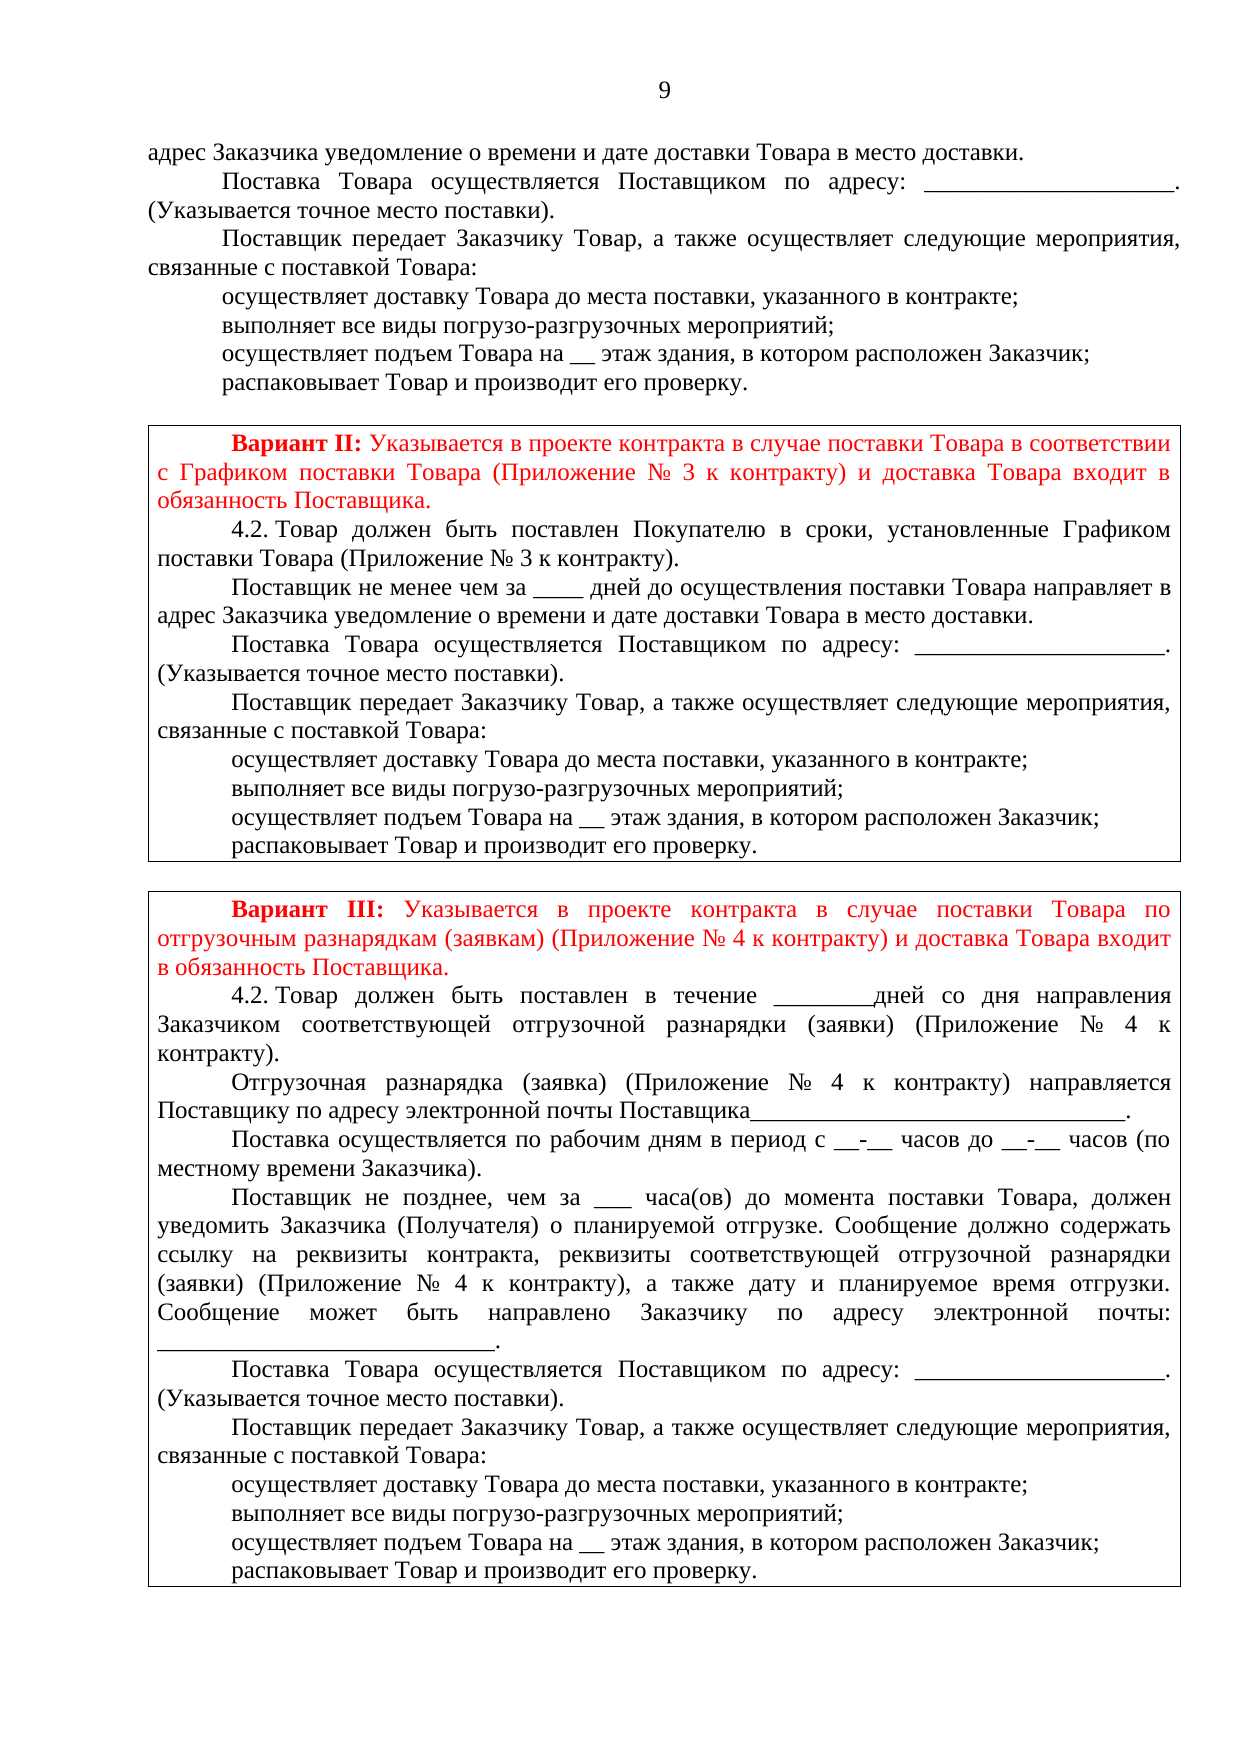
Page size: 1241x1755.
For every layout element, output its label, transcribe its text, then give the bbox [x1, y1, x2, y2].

text Поставщик передает Заказчику Товар, а также осуществляет следующие мероприятия, связанные с поставкой Товара: [149, 1408, 1180, 1466]
text осуществляет доставку Товара до места поставки, указанного в контракте; [149, 741, 1180, 770]
text выполняет все виды погрузо-разгрузочных мероприятий; [148, 310, 1181, 338]
text Вариант II: Указывается в проекте контракта в случае поставки Товара в соответствии с Графиком поставки Товара (Приложение № 3 к контракту) и доставка Товара входит в обязанность Поставщика. [149, 426, 1180, 511]
text Поставка Товара осуществляется Поставщиком по адресу: ____________________. (Указывается точное место поставки). [148, 166, 1181, 223]
text Поставщик передает Заказчику Товар, а также осуществляет следующие мероприятия, связанные с поставкой Товара: [149, 683, 1180, 741]
text Поставка Товара осуществляется Поставщиком по адресу: ____________________. (Указывается точное место поставки). [149, 626, 1180, 683]
text Поставщик не позднее, чем за ___ часа(ов) до момента поставки Товара, должен уведомить Заказчика (Получателя) о планируемой отгрузке. Сообщение должно содержать ссылку на реквизиты контракта, реквизиты соответствующей отгрузочной разнарядки (заявки) (Приложение № 4 к контракту), а также дату и планируемое время отгрузки. Сообщение может быть направлено Заказчику по адресу электронной почты: ___________________________. [149, 1178, 1180, 1351]
text 4.2. Товар должен быть поставлен Покупателю в сроки, установленные Графиком поставки Товара (Приложение № 3 к контракту). [149, 511, 1180, 568]
text Вариант III: Указывается в проекте контракта в случае поставки Товара по отгрузочным разнарядкам (заявкам) (Приложение № 4 к контракту) и доставка Товара входит в обязанность Поставщика. [149, 892, 1180, 977]
text распаковывает Товар и производит его проверку. [149, 1552, 1180, 1586]
text Поставка осуществляется по рабочим дням в период с __-__ часов до __-__ часов (по местному времени Заказчика). [149, 1121, 1180, 1178]
text осуществляет доставку Товара до места поставки, указанного в контракте; [148, 281, 1181, 310]
text осуществляет подъем Товара на __ этаж здания, в котором расположен Заказчик; [148, 338, 1181, 367]
text адрес Заказчика уведомление о времени и дате доставки Товара в место доставки. [148, 137, 1181, 166]
text Поставка Товара осуществляется Поставщиком по адресу: ____________________. (Указывается точное место поставки). [149, 1351, 1180, 1408]
text осуществляет доставку Товара до места поставки, указанного в контракте; [149, 1466, 1180, 1495]
text Отгрузочная разнарядка (заявка) (Приложение № 4 к контракту) направляется Поставщику по адресу электронной почты Поставщика______________________________. [149, 1063, 1180, 1121]
text выполняет все виды погрузо-разгрузочных мероприятий; [149, 770, 1180, 798]
text Поставщик не менее чем за ____ дней до осуществления поставки Товара направляет в адрес Заказчика уведомление о времени и дате доставки Товара в место доставки. [149, 568, 1180, 626]
text осуществляет подъем Товара на __ этаж здания, в котором расположен Заказчик; [149, 1523, 1180, 1552]
text 4.2. Товар должен быть поставлен в течение ________дней со дня направления Заказчиком соответствующей отгрузочной разнарядки (заявки) (Приложение № 4 к контракту). [149, 977, 1180, 1063]
text распаковывает Товар и производит его проверку. [149, 827, 1180, 861]
text распаковывает Товар и производит его проверку. [148, 367, 1181, 396]
text осуществляет подъем Товара на __ этаж здания, в котором расположен Заказчик; [149, 798, 1180, 827]
text Поставщик передает Заказчику Товар, а также осуществляет следующие мероприятия, связанные с поставкой Товара: [148, 223, 1181, 281]
text выполняет все виды погрузо-разгрузочных мероприятий; [149, 1495, 1180, 1523]
